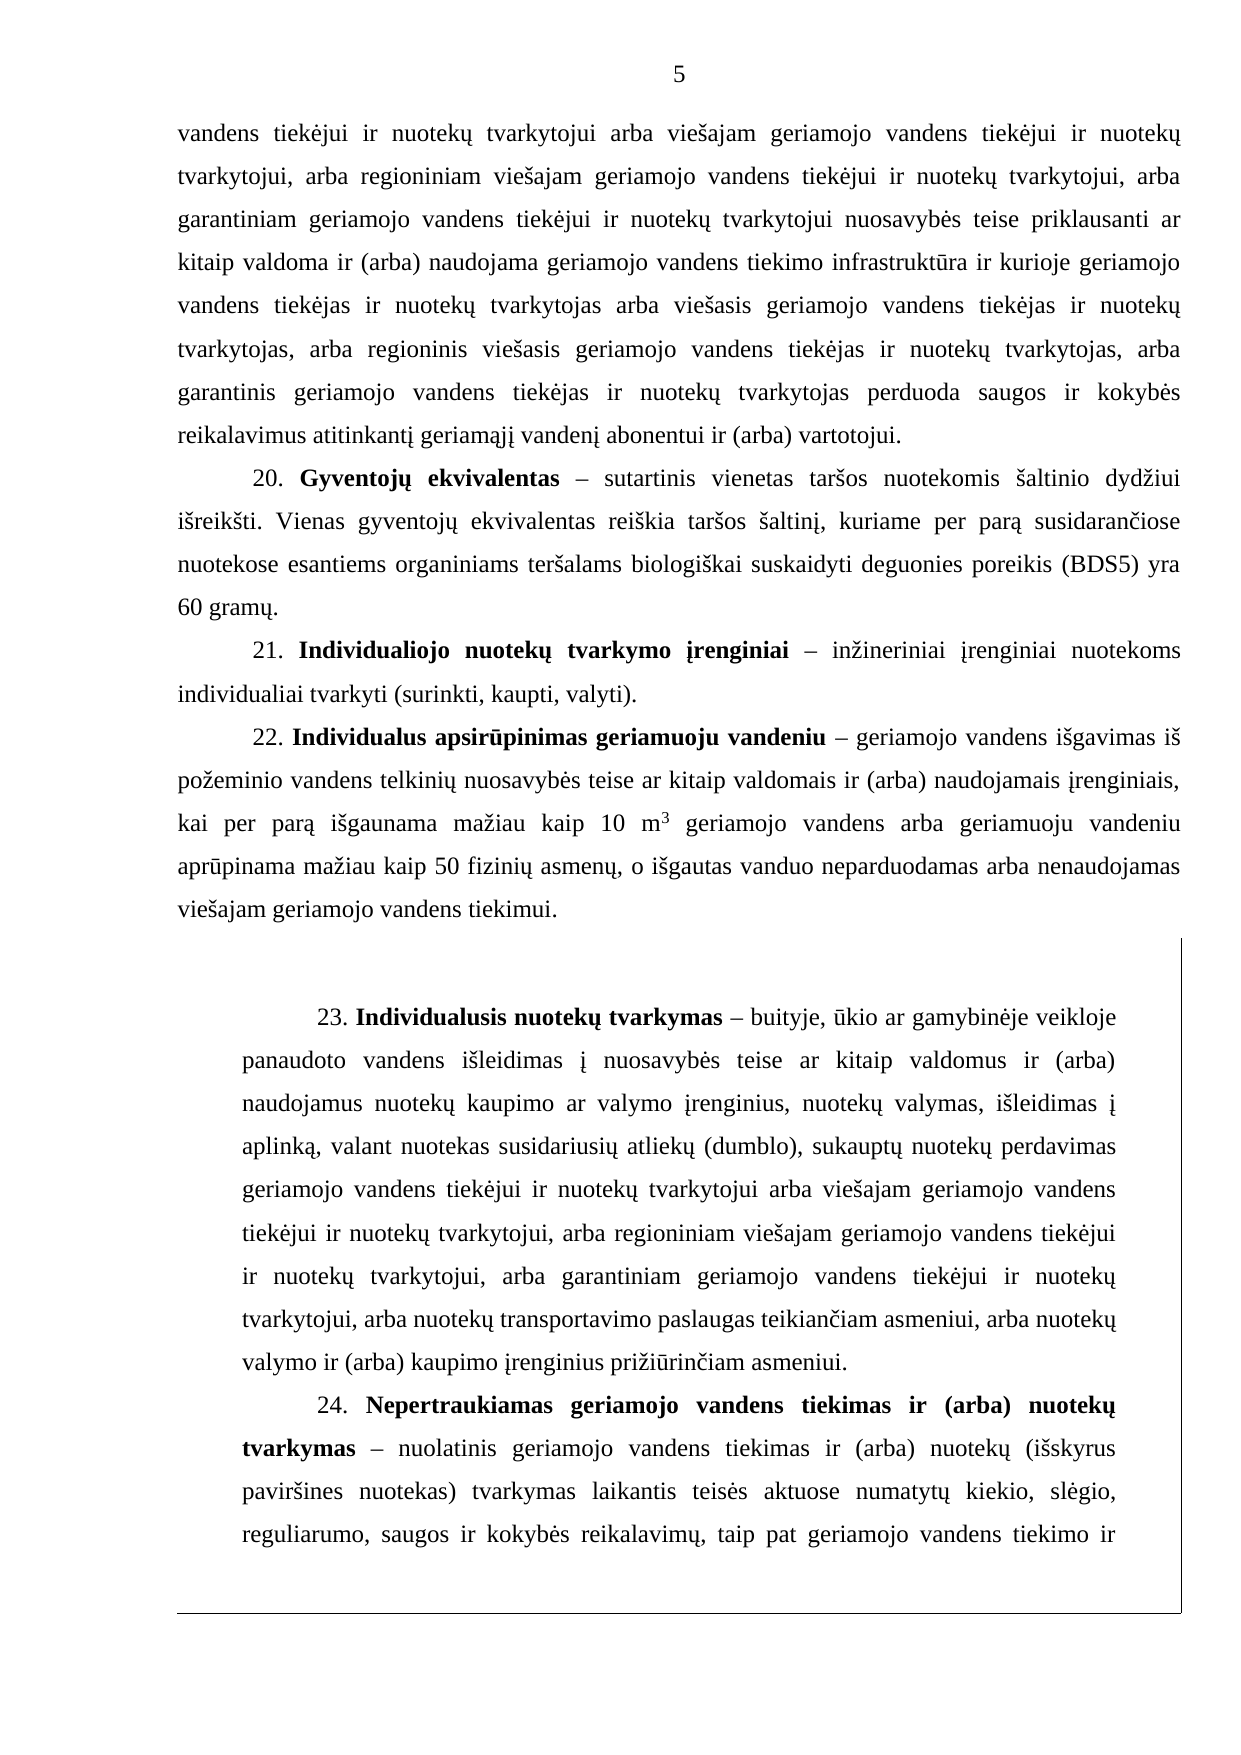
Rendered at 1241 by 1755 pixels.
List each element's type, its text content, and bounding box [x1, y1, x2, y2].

text 24. Nepertraukiamas geriamojo vandens tiekimas ir (arba) nuotekų tvarkymas – nuolatinis geriamojo vandens tiekimas ir (arba) nuotekų (išskyrus paviršines nuotekas) tvarkymas laikantis teisės aktuose numatytų kiekio, slėgio, reguliarumo, saugos ir kokybės reikalavimų, taip pat geriamojo vandens tiekimo ir (arba) nuotekų tvarkymo viešosios sutarties standartinių sąlygų. [177, 1326, 1181, 1613]
text 20. Gyventojų ekvivalentas – sutartinis vienetas taršos nuotekomis šaltinio dydžiui išreikšti. Vienas gyventojų ekvivalentas reiškia taršos šaltinį, kuriame per parą susidarančiose nuotekose esantiems organiniams teršalams biologiškai suskaidyti deguonies poreikis (BDS5) yra 60 gramų. [177, 463, 1181, 621]
text vandens tiekėjui ir nuotekų tvarkytojui arba viešajam geriamojo vandens tiekėjui ir nuotekų tvarkytojui, arba regioniniam viešajam geriamojo vandens tiekėjui ir nuotekų tvarkytojui, arba garantiniam geriamojo vandens tiekėjui ir nuotekų tvarkytojui nuosavybės teise priklausanti ar kitaip valdoma ir (arba) naudojama geriamojo vandens tiekimo infrastruktūra ir kurioje geriamojo vandens tiekėjas ir nuotekų tvarkytojas arba viešasis geriamojo vandens tiekėjas ir nuotekų tvarkytojas, arba regioninis viešasis geriamojo vandens tiekėjas ir nuotekų tvarkytojas, arba garantinis geriamojo vandens tiekėjas ir nuotekų tvarkytojas perduoda saugos ir kokybės reikalavimus atitinkantį geriamąjį vandenį abonentui ir (arba) vartotojui. [177, 118, 1181, 449]
text 23. Individualusis nuotekų tvarkymas – buityje, ūkio ar gamybinėje veikloje panaudoto vandens išleidimas į nuosavybės teise ar kitaip valdomus ir (arba) naudojamus nuotekų kaupimo ar valymo įrenginius, nuotekų valymas, išleidimas į aplinką, valant nuotekas susidariusių atliekų (dumblo), sukauptų nuotekų perdavimas geriamojo vandens tiekėjui ir nuotekų tvarkytojui arba viešajam geriamojo vandens tiekėjui ir nuotekų tvarkytojui, arba regioniniam viešajam geriamojo vandens tiekėjui ir nuotekų tvarkytojui, arba garantiniam geriamojo vandens tiekėjui ir nuotekų tvarkytojui, arba nuotekų transportavimo paslaugas teikiančiam asmeniui, arba nuotekų valymo ir (arba) kaupimo įrenginius prižiūrinčiam asmeniui. [177, 937, 1181, 1326]
text 22. Individualus apsirūpinimas geriamuoju vandeniu – geriamojo vandens išgavimas iš požeminio vandens telkinių nuosavybės teise ar kitaip valdomais ir (arba) naudojamais įrenginiais, kai per parą išgaunama mažiau kaip 10 m3 geriamojo vandens arba geriamuoju vandeniu aprūpinama mažiau kaip 50 fizinių asmenų, o išgautas vanduo neparduodamas arba nenaudojamas viešajam geriamojo vandens tiekimui. [177, 722, 1181, 923]
text 21. Individualiojo nuotekų tvarkymo įrenginiai – inžineriniai įrenginiai nuotekoms individualiai tvarkyti (surinkti, kaupti, valyti). [177, 636, 1181, 707]
